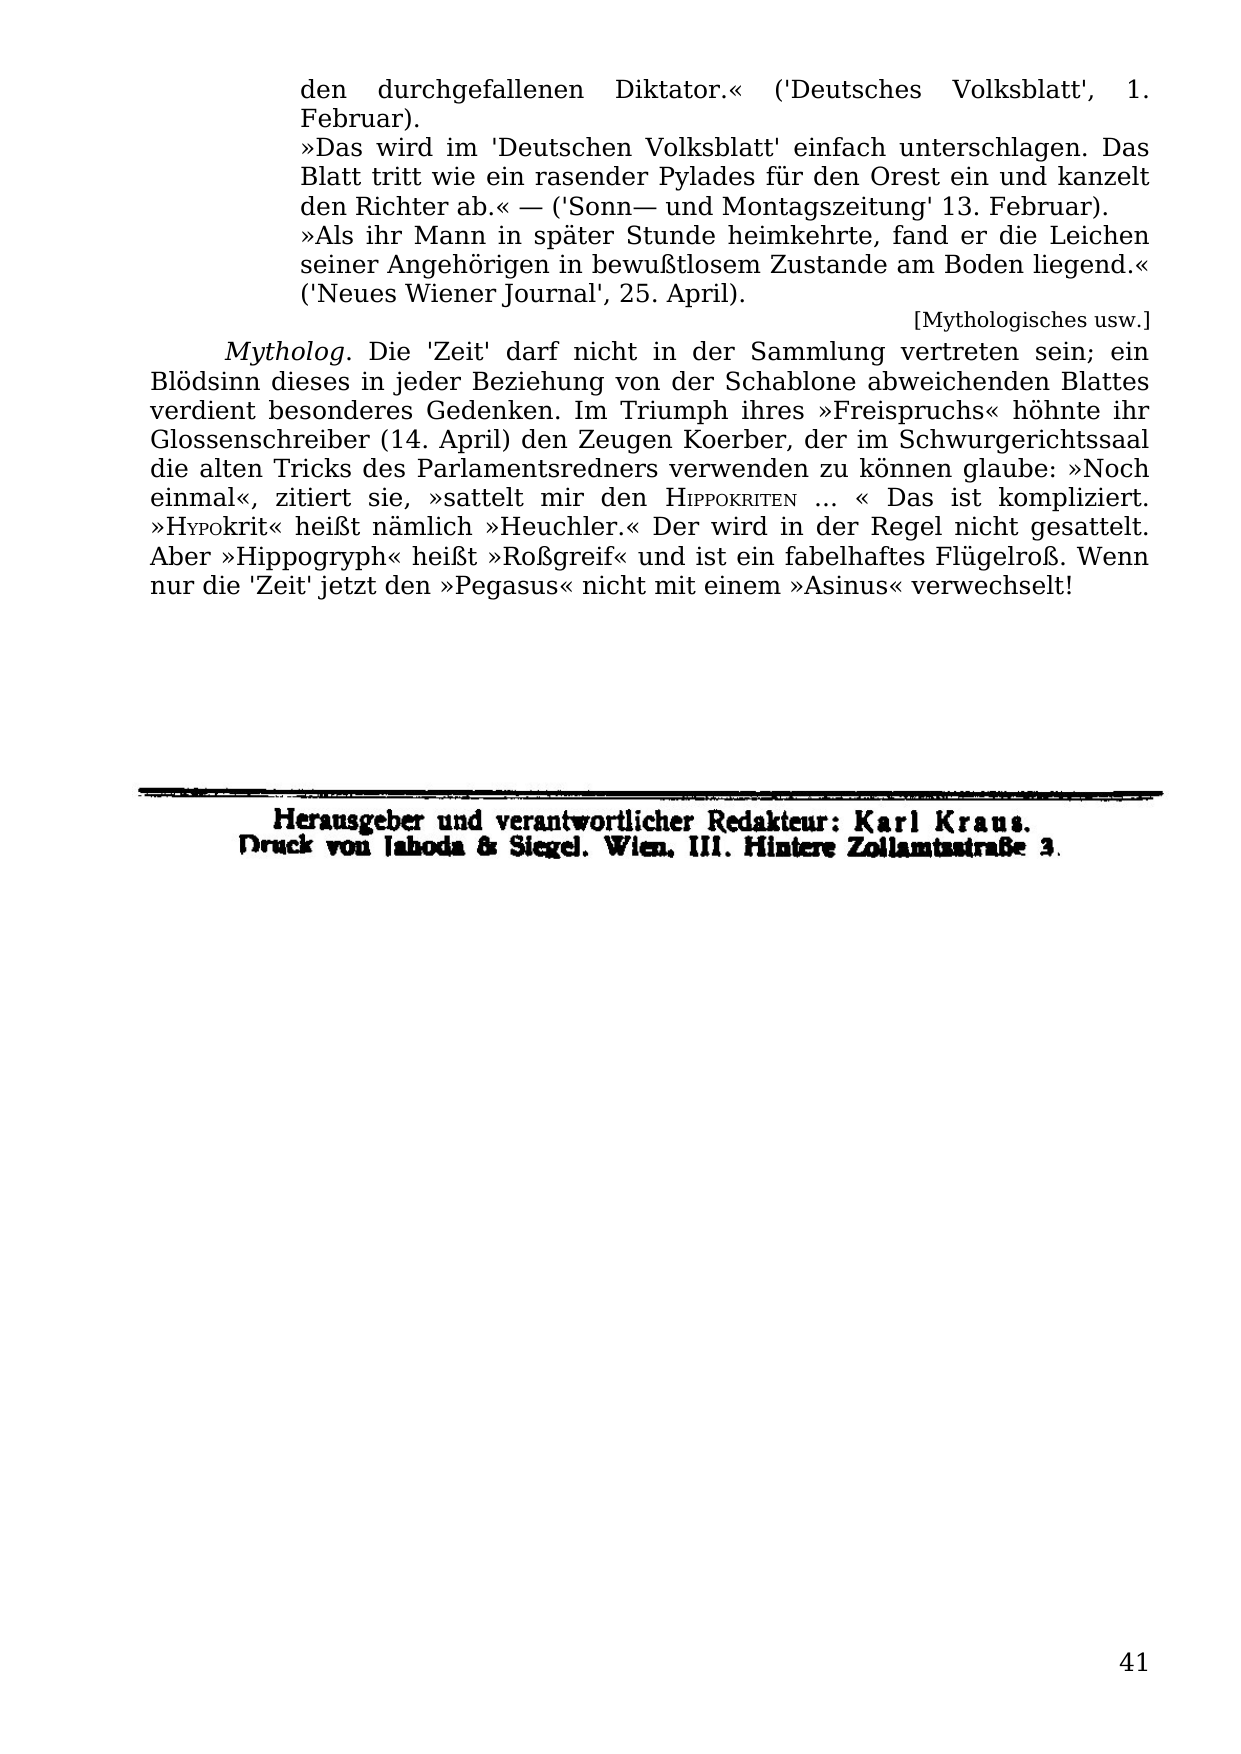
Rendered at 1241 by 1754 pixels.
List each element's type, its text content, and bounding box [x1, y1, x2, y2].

text »Als ihr Mann in später Stunde heimkehrte, fand er die Leichen seiner Angehörigen in bewußtlosem Zustande am Boden liegend.« ('Neues Wiener Journal', 25. April). [300, 221, 1151, 308]
text Mytholog. Die 'Zeit' darf nicht in der Sammlung vertreten sein; ein Blödsinn dieses in jeder Beziehung von der Schablone abweichenden Blattes verdient besonderes Gedenken. Im Triumph ihres »Freispruchs« höhnte ihr Glossenschreiber (14. April) den Zeugen Koerber, der im Schwurgerichtssaal die alten Tricks des Parlamentsredners verwenden zu können glaube: »Noch einmal«, zitiert sie, »sattelt mir den Hippokriten ... « Das ist kompliziert. »Hypokrit« heißt nämlich »Heuchler.« Der wird in der Regel nicht gesattelt. Aber »Hippogryph« heißt »Roßgreif« und ist ein fabelhaftes Flügelroß. Wenn nur die 'Zeit' jetzt den »Pegasus« nicht mit einem »Asinus« verwechselt! [150, 333, 1151, 600]
text »Das wird im 'Deutschen Volksblatt' einfach unterschlagen. Das Blatt tritt wie ein rasender Pylades für den Orest ein und kanzelt den Richter ab.« — ('Sonn— und Montagszeitung' 13. Februar). [300, 133, 1151, 221]
picture [131, 775, 1169, 878]
text [Mythologisches usw.] [150, 308, 1151, 333]
text den durchgefallenen Diktator.« ('Deutsches Volksblatt', 1. Februar). [300, 75, 1151, 133]
